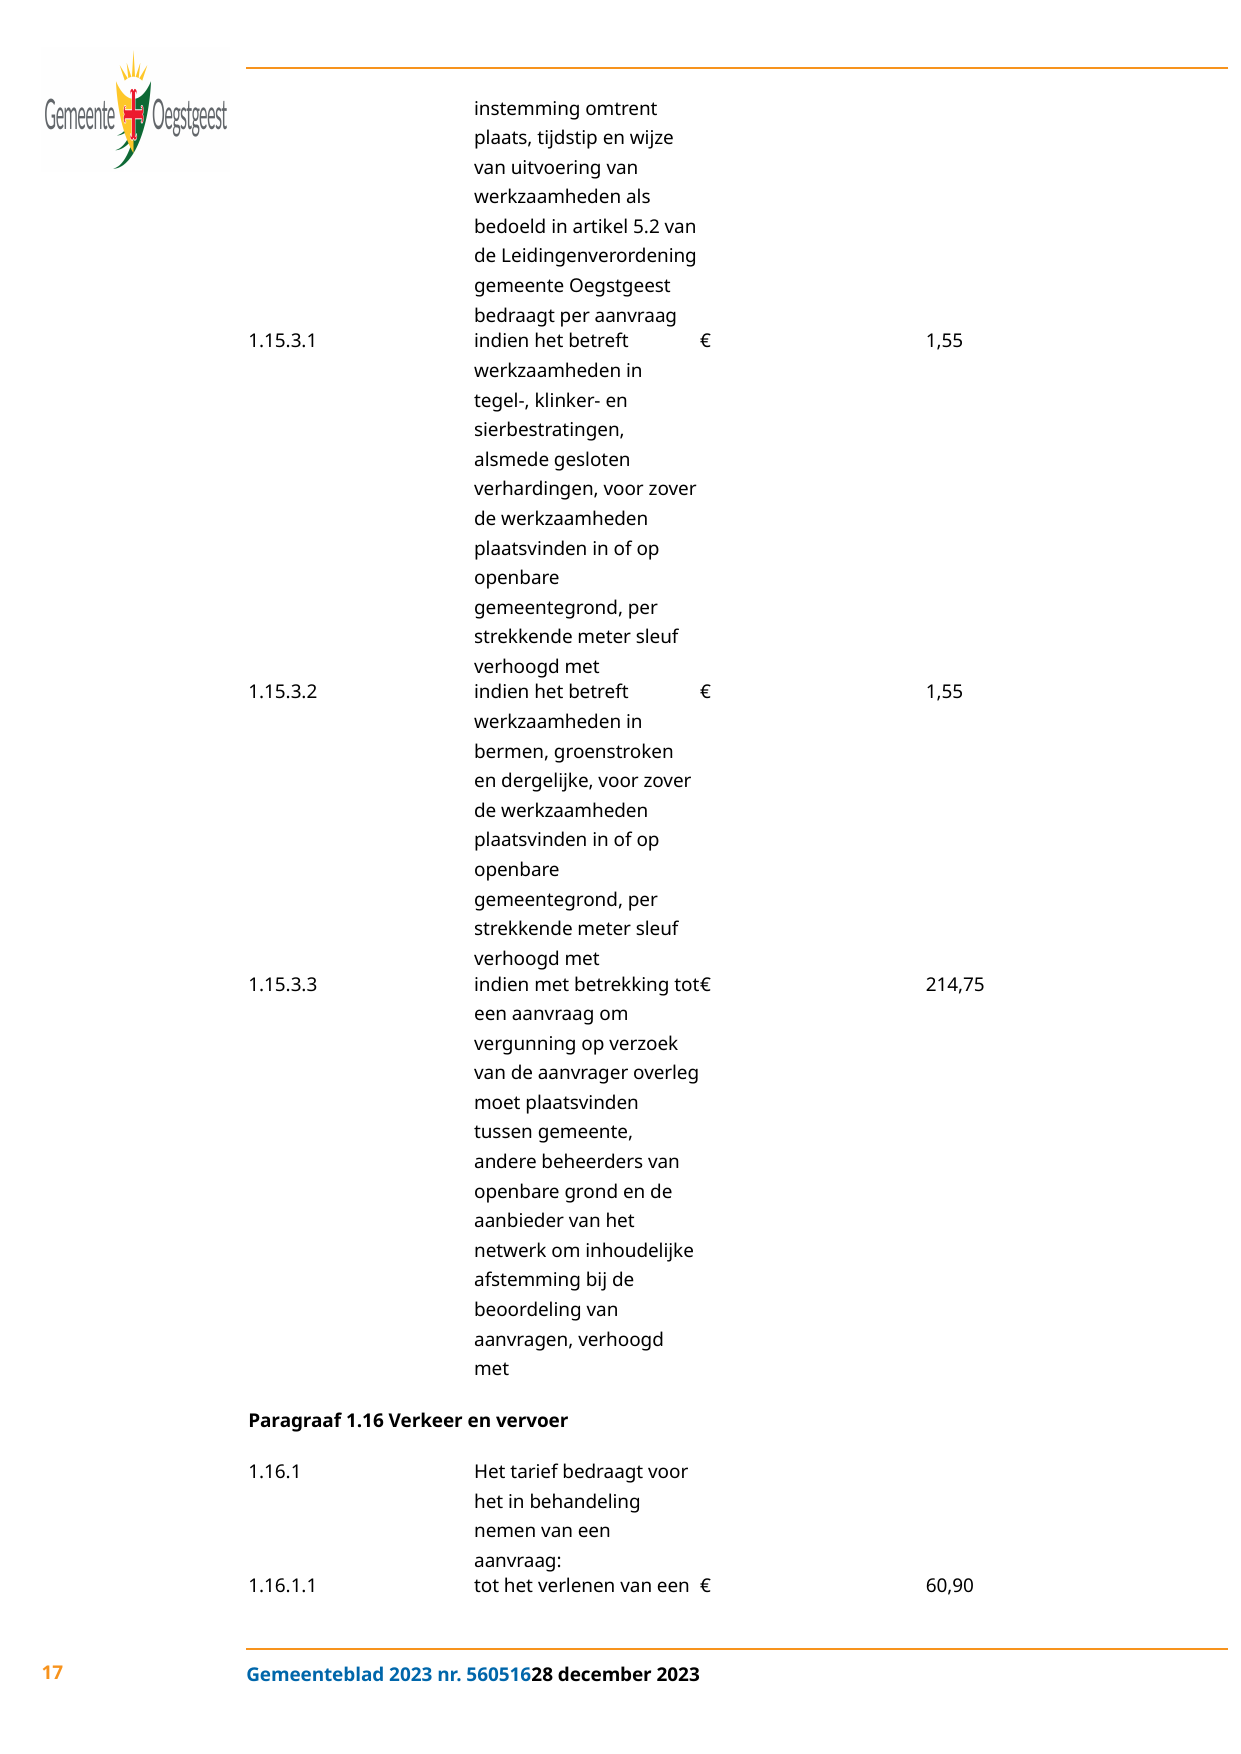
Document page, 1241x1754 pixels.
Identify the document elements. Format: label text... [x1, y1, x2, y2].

picture [41, 47, 231, 172]
table_cell [926, 1407, 1152, 1432]
table_cell 214,75 [926, 971, 1152, 1381]
table_cell € [700, 971, 926, 1381]
table_cell [926, 1458, 1152, 1573]
table_cell [700, 1407, 926, 1432]
table_cell 1,55 [926, 328, 1152, 679]
table_cell [700, 95, 926, 328]
table_cell 1.15.3.1 [248, 328, 474, 679]
table_cell [926, 1433, 1152, 1458]
table_cell indien het betreft werkzaamheden in tegel-, klinker- en sierbestratingen, alsmede gesloten verhardingen, voor zover de werkzaamheden plaatsvinden in of op openbare gemeentegrond, per strekkende meter sleuf verhoogd met [474, 328, 700, 679]
table_cell [700, 1381, 926, 1407]
table_cell € [700, 328, 926, 679]
table_cell Het tarief bedraagt voor het in behandeling nemen van een aanvraag: [474, 1458, 700, 1573]
table_cell instemming omtrent plaats, tijdstip en wijze van uitvoering van werkzaamheden als bedoeld in artikel 5.2 van de Leidingenverordening gemeente Oegstgeest bedraagt per aanvraag [474, 95, 700, 328]
table_cell 1.16.1 [248, 1458, 474, 1573]
table_cell 60,90 [926, 1573, 1152, 1598]
table_cell [474, 1433, 700, 1458]
table_cell indien het betreft werkzaamheden in bermen, groenstroken en dergelijke, voor zover de werkzaamheden plaatsvinden in of op openbare gemeentegrond, per strekkende meter sleuf verhoogd met [474, 679, 700, 971]
table_cell [700, 1458, 926, 1573]
table_cell 1.16.1.1 [248, 1573, 474, 1598]
table_cell [248, 1381, 474, 1407]
table_cell [474, 1381, 700, 1407]
table_cell 1.15.3.3 [248, 971, 474, 1381]
table_cell [926, 95, 1152, 328]
table_cell Paragraaf 1.16 Verkeer en vervoer [248, 1407, 700, 1432]
table_cell [248, 1433, 474, 1458]
table_cell tot het verlenen van een [474, 1573, 700, 1598]
table_cell € [700, 679, 926, 971]
table_cell € [700, 1573, 926, 1598]
table_cell 1.15.3.2 [248, 679, 474, 971]
table_cell [248, 95, 474, 328]
table_cell [926, 1381, 1152, 1407]
table_cell 1,55 [926, 679, 1152, 971]
table_cell [700, 1433, 926, 1458]
table_cell indien met betrekking tot een aanvraag om vergunning op verzoek van de aanvrager overleg moet plaatsvinden tussen gemeente, andere beheerders van openbare grond en de aanbieder van het netwerk om inhoudelijke afstemming bij de beoordeling van aanvragen, verhoogd met [474, 971, 700, 1381]
